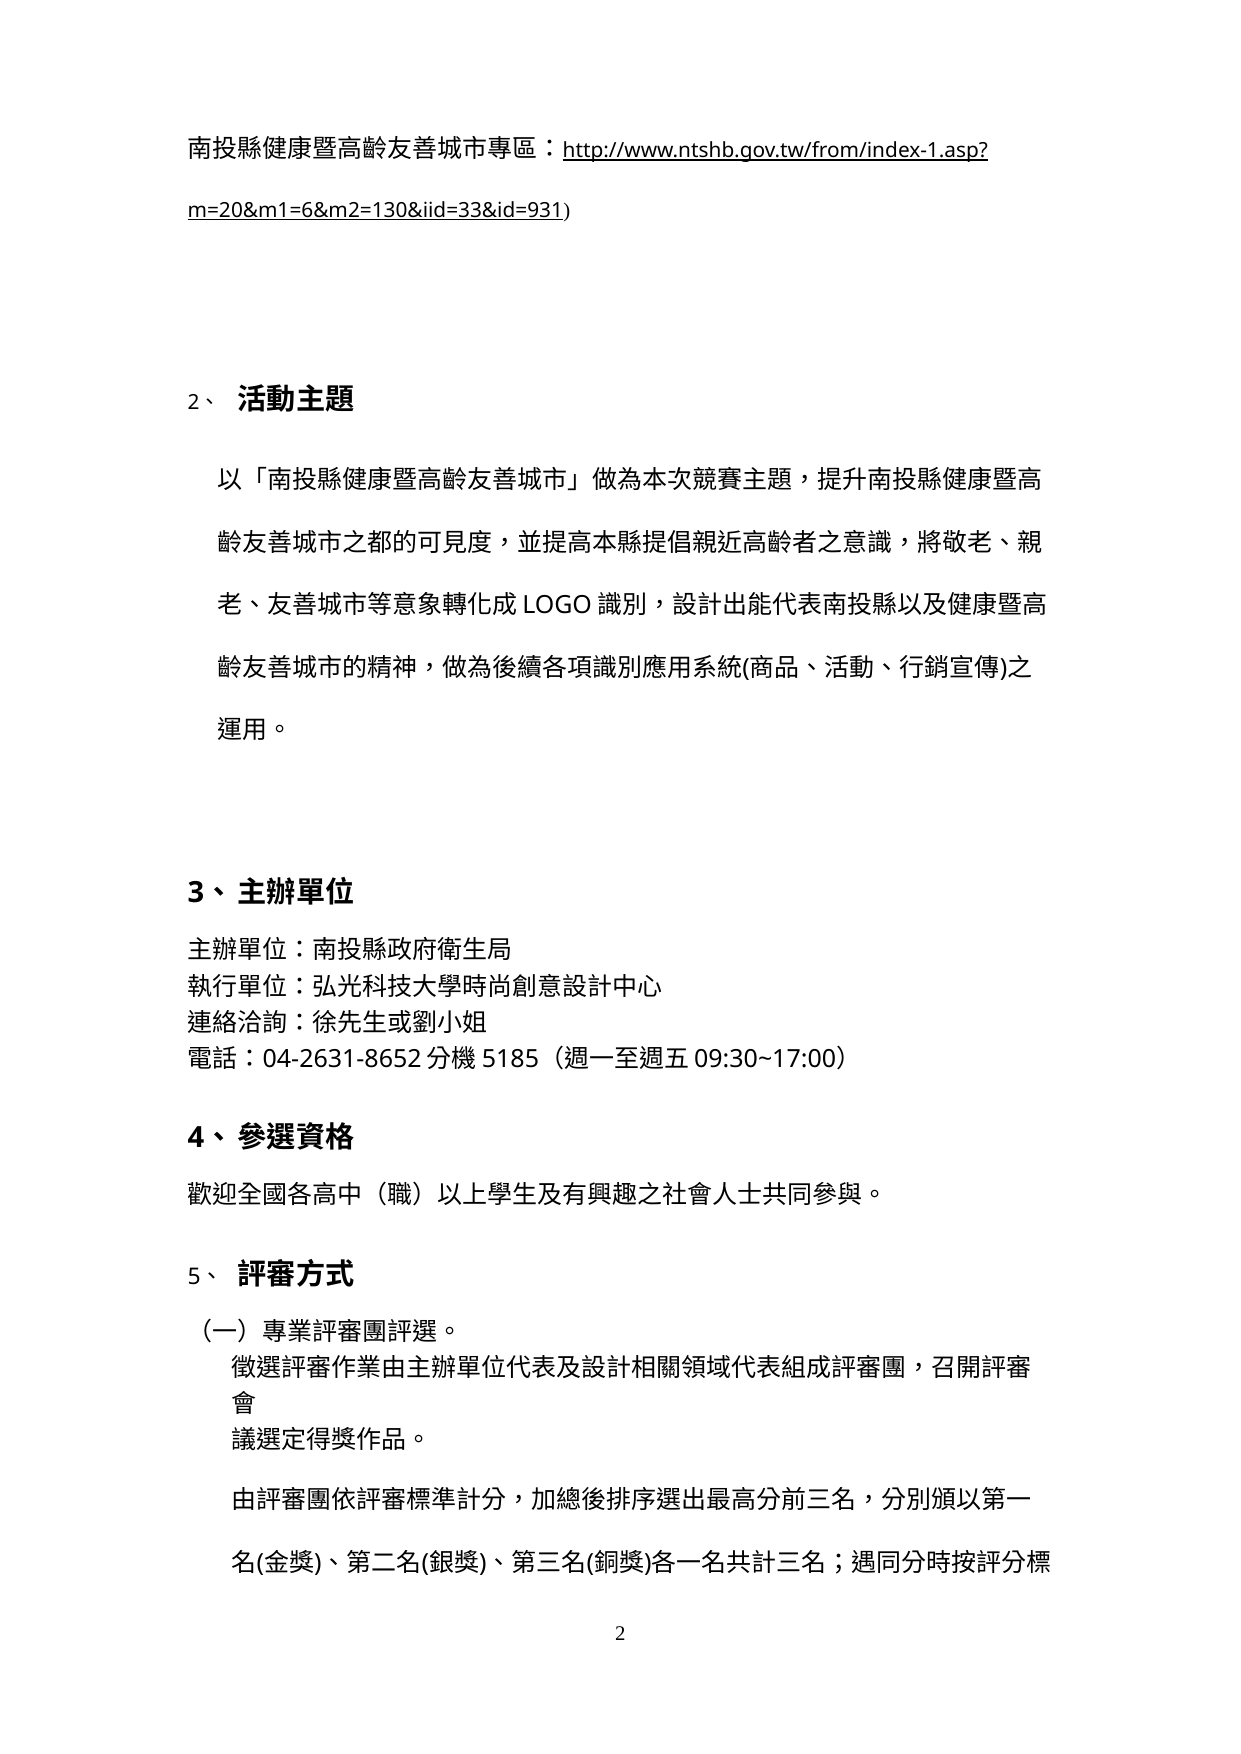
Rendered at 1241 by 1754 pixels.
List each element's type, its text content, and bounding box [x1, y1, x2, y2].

list 活動主題 [187, 355, 1053, 417]
text 議選定得獎作品。 [231, 1420, 1053, 1456]
text 主辦單位：南投縣政府衛生局 [187, 930, 1053, 966]
list 評審方式 [187, 1230, 1053, 1292]
list 參選資格 [187, 1093, 1053, 1156]
subtitle 以「南投縣健康暨高齡友善城市」做為本次競賽主題，提升南投縣健康暨高齡友善城市之都的可見度，並提高本縣提倡親近高齡者之意識，將敬老、親老、友善城市等意象轉化成LOGO識別，設計出能代表南投縣以及健康暨高齡友善城市的精神，做為後續各項識別應用系統(商品、活動、行銷宣傳)之運用。 [217, 436, 1053, 748]
text （一）專業評審團評選。 [187, 1311, 1053, 1347]
list 主辦單位 [187, 848, 1053, 911]
text 由評審團依評審標準計分，加總後排序選出最高分前三名，分別頒以第一名(金獎)、第二名(銀獎)、第三名(銅獎)各一名共計三名；遇同分時按評分標 [231, 1456, 1053, 1581]
text 徵選評審作業由主辦單位代表及設計相關領域代表組成評審團，召開評審會 [231, 1347, 1053, 1420]
text 南投縣健康暨高齡友善城市專區：http://www.ntshb.gov.tw/from/index-1.asp?m=20&m1=6&m2=130&iid=33&id=931) [187, 105, 1053, 230]
text 電話：04-2631-8652分機5185（週一至週五09:30~17:00） [187, 1038, 1053, 1075]
text 歡迎全國各高中（職）以上學生及有興趣之社會人士共同參與。 [187, 1175, 1053, 1211]
text 執行單位：弘光科技大學時尚創意設計中心 連絡洽詢：徐先生或劉小姐 [187, 966, 1053, 1038]
